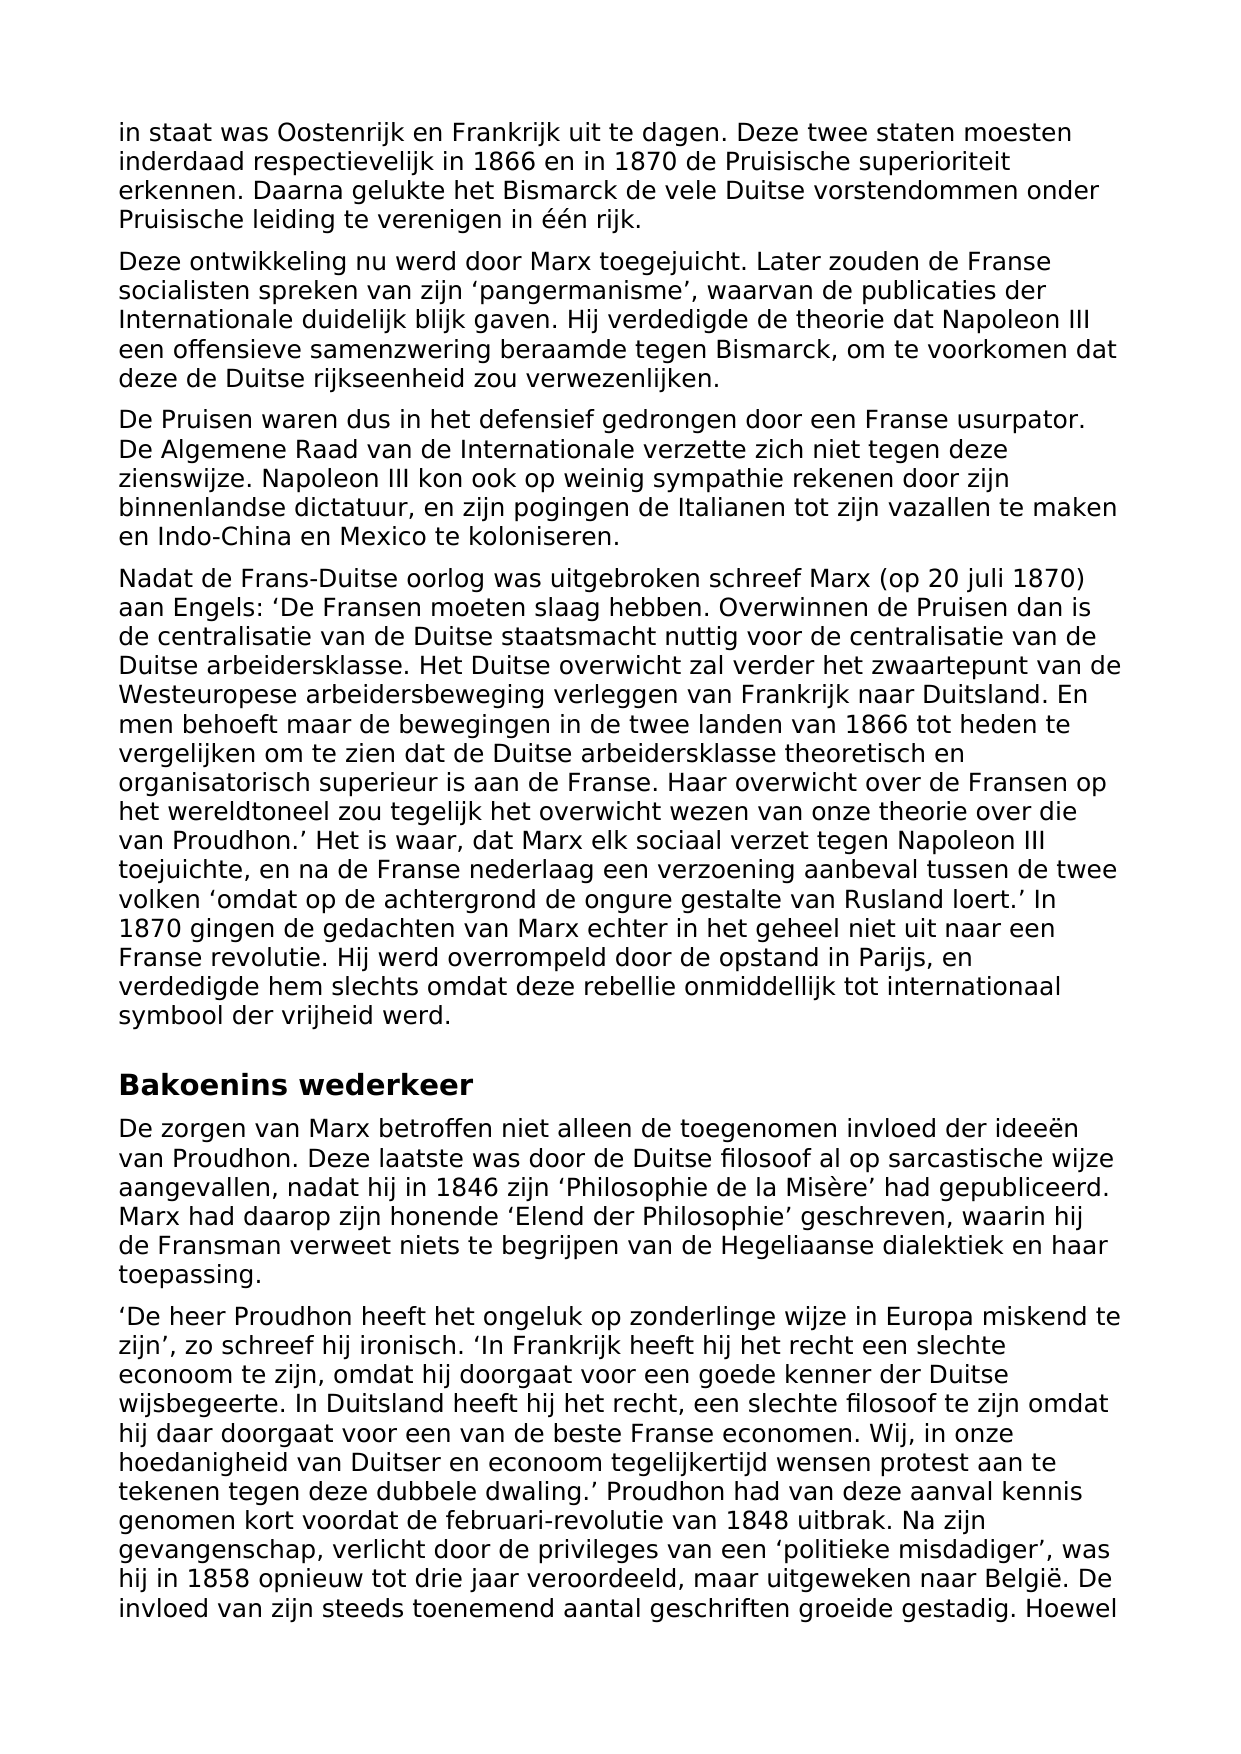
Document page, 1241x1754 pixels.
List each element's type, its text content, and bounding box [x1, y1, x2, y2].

subtitle Bakoenins wederkeer [118, 1068, 1122, 1102]
text Nadat de Frans-Duitse oorlog was uitgebroken schreef Marx (op 20 juli 1870) aan Engels: ‘De Fransen moeten slaag hebben. Overwinnen de Pruisen dan is de centralisatie van de Duitse staatsmacht nuttig voor de centralisatie van de Duitse arbeidersklasse. Het Duitse overwicht zal verder het zwaartepunt van de Westeuropese arbeidersbeweging verleggen van Frankrijk naar Duitsland. En men behoeft maar de bewegingen in de twee landen van 1866 tot heden te vergelijken om te zien dat de Duitse arbeidersklasse theoretisch en organisatorisch superieur is aan de Franse. Haar overwicht over de Fransen op het wereldtoneel zou tegelijk het overwicht wezen van onze theorie over die van Proudhon.’ Het is waar, dat Marx elk sociaal verzet tegen Napoleon III toejuichte, en na de Franse nederlaag een verzoening aanbeval tussen de twee volken ‘omdat op de achtergrond de ongure gestalte van Rusland loert.’ In 1870 gingen de gedachten van Marx echter in het geheel niet uit naar een Franse revolutie. Hij werd overrompeld door de opstand in Parijs, en verdedigde hem slechts omdat deze rebellie onmiddellijk tot internationaal symbool der vrijheid werd. [118, 564, 1122, 1031]
text De zorgen van Marx betroffen niet alleen de toegenomen invloed der ideeën van Proudhon. Deze laatste was door de Duitse filosoof al op sarcastische wijze aangevallen, nadat hij in 1846 zijn ‘Philosophie de la Misère’ had gepubliceerd. Marx had daarop zijn honende ‘Elend der Philosophie’ geschreven, waarin hij de Fransman verweet niets te begrijpen van de Hegeliaanse dialektiek en haar toepassing. [118, 1114, 1122, 1289]
text De Pruisen waren dus in het defensief gedrongen door een Franse usurpator. De Algemene Raad van de Internationale verzette zich niet tegen deze zienswijze. Napoleon III kon ook op weinig sympathie rekenen door zijn binnenlandse dictatuur, en zijn pogingen de Italianen tot zijn vazallen te maken en Indo-China en Mexico te koloniseren. [118, 406, 1122, 551]
text in staat was Oostenrijk en Frankrijk uit te dagen. Deze twee staten moesten inderdaad respectievelijk in 1866 en in 1870 de Pruisische superioriteit erkennen. Daarna gelukte het Bismarck de vele Duitse vorstendommen onder Pruisische leiding te verenigen in één rijk. [118, 118, 1122, 235]
text ‘De heer Proudhon heeft het ongeluk op zonderlinge wijze in Europa miskend te zijn’, zo schreef hij ironisch. ‘In Frankrijk heeft hij het recht een slechte econoom te zijn, omdat hij doorgaat voor een goede kenner der Duitse wijsbegeerte. In Duitsland heeft hij het recht, een slechte filosoof te zijn omdat hij daar doorgaat voor een van de beste Franse economen. Wij, in onze hoedanigheid van Duitser en econoom tegelijkertijd wensen protest aan te tekenen tegen deze dubbele dwaling.’ Proudhon had van deze aanval kennis genomen kort voordat de februari-revolutie van 1848 uitbrak. Na zijn gevangenschap, verlicht door de privileges van een ‘politieke misdadiger’, was hij in 1858 opnieuw tot drie jaar veroordeeld, maar uitgeweken naar België. De invloed van zijn steeds toenemend aantal geschriften groeide gestadig. Hoewel [118, 1302, 1122, 1623]
text Deze ontwikkeling nu werd door Marx toegejuicht. Later zouden de Franse socialisten spreken van zijn ‘pangermanisme’, waarvan de publicaties der Internationale duidelijk blijk gaven. Hij verdedigde de theorie dat Napoleon III een offensieve samenzwering beraamde tegen Bismarck, om te voorkomen dat deze de Duitse rijkseenheid zou verwezenlijken. [118, 247, 1122, 393]
